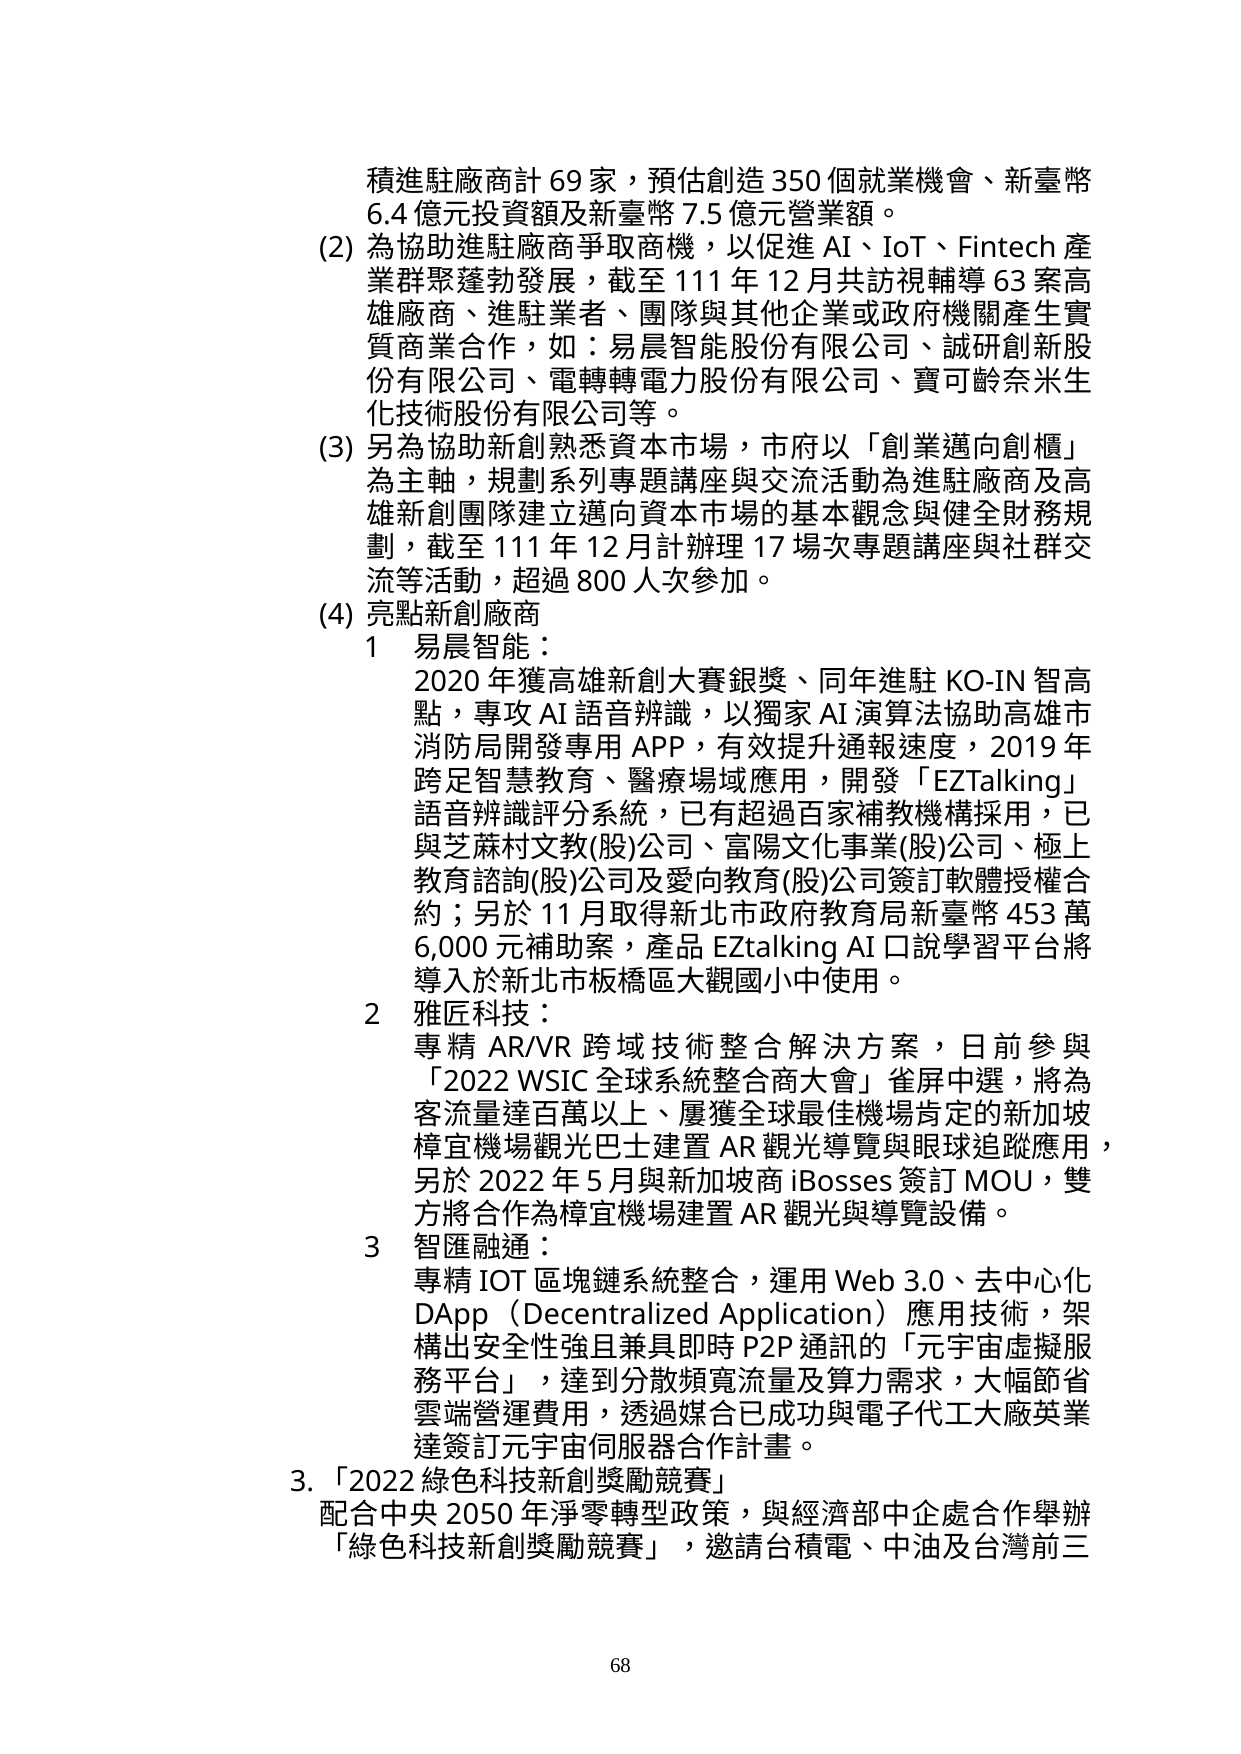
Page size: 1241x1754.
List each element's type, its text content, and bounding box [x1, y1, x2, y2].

list 易晨智能： [363, 631, 1092, 664]
list 雅匠科技： [363, 998, 1092, 1031]
list 「2022綠色科技新創獎勵競賽」 [289, 1464, 1092, 1498]
list 智匯融通： [363, 1231, 1092, 1264]
list 另為協助新創熟悉資本市場，市府以「創業邁向創櫃」為主軸，規劃系列專題講座與交流活動為進駐廠商及高雄新創團隊建立邁向資本巿場的基本觀念與健全財務規劃，截至111年12月計辦理17場次專題講座與社群交流等活動，超過800人次參加。 [319, 431, 1092, 598]
list 專精IOT區塊鏈系統整合，運用Web 3.0、去中心化DApp（Decentralized Application）應用技術，架構出安全性強且兼具即時P2P通訊的「元宇宙虛擬服務平台」，達到分散頻寬流量及算力需求，大幅節省雲端營運費用，透過媒合已成功與電子代工大廠英業達簽訂元宇宙伺服器合作計畫。 [413, 1264, 1092, 1464]
list 2020年獲高雄新創大賽銀獎、同年進駐KO-IN智高點，專攻AI語音辨識，以獨家AI演算法協助高雄市消防局開發專用APP，有效提升通報速度，2019年跨足智慧教育、醫療場域應用，開發「EZTalking」語音辨識評分系統，已有超過百家補教機構採用，已與芝蔴村文教(股)公司、富陽文化事業(股)公司、極上教育諮詢(股)公司及愛向教育(股)公司簽訂軟體授權合約；另於11月取得新北市政府教育局新臺幣453萬6,000元補助案，產品EZtalking AI口說學習平台將導入於新北市板橋區大觀國小中使用。 [413, 664, 1092, 998]
list 專精AR/VR跨域技術整合解決方案，日前參與「2022 WSIC全球系統整合商大會」雀屏中選，將為客流量達百萬以上、屢獲全球最佳機場肯定的新加坡樟宜機場觀光巴士建置AR觀光導覽與眼球追蹤應用，另於2022年5月與新加坡商iBosses簽訂MOU，雙方將合作為樟宜機場建置AR觀光與導覽設備。 [413, 1031, 1092, 1231]
list 為協助進駐廠商爭取商機，以促進AI、IoT、Fintech產業群聚蓬勃發展，截至111年12月共訪視輔導63案高雄廠商、進駐業者、團隊與其他企業或政府機關產生實質商業合作，如：易晨智能股份有限公司、誠研創新股份有限公司、電轉轉電力股份有限公司、寶可齡奈米生化技術股份有限公司等。 [319, 231, 1092, 431]
text 配合中央2050年淨零轉型政策，與經濟部中企處合作舉辦「綠色科技新創獎勵競賽」，邀請台積電、中油及台灣前三 [319, 1498, 1092, 1564]
list 亮點新創廠商 [319, 598, 1092, 631]
list 「KO-IN智高點」提供智慧城市科技業者落地發展空間、資源與機會。現進駐廠商計24家，截至111年12月累積進駐廠商計69家，預估創造350個就業機會、新臺幣6.4億元投資額及新臺幣7.5億元營業額。 [319, 164, 1092, 231]
